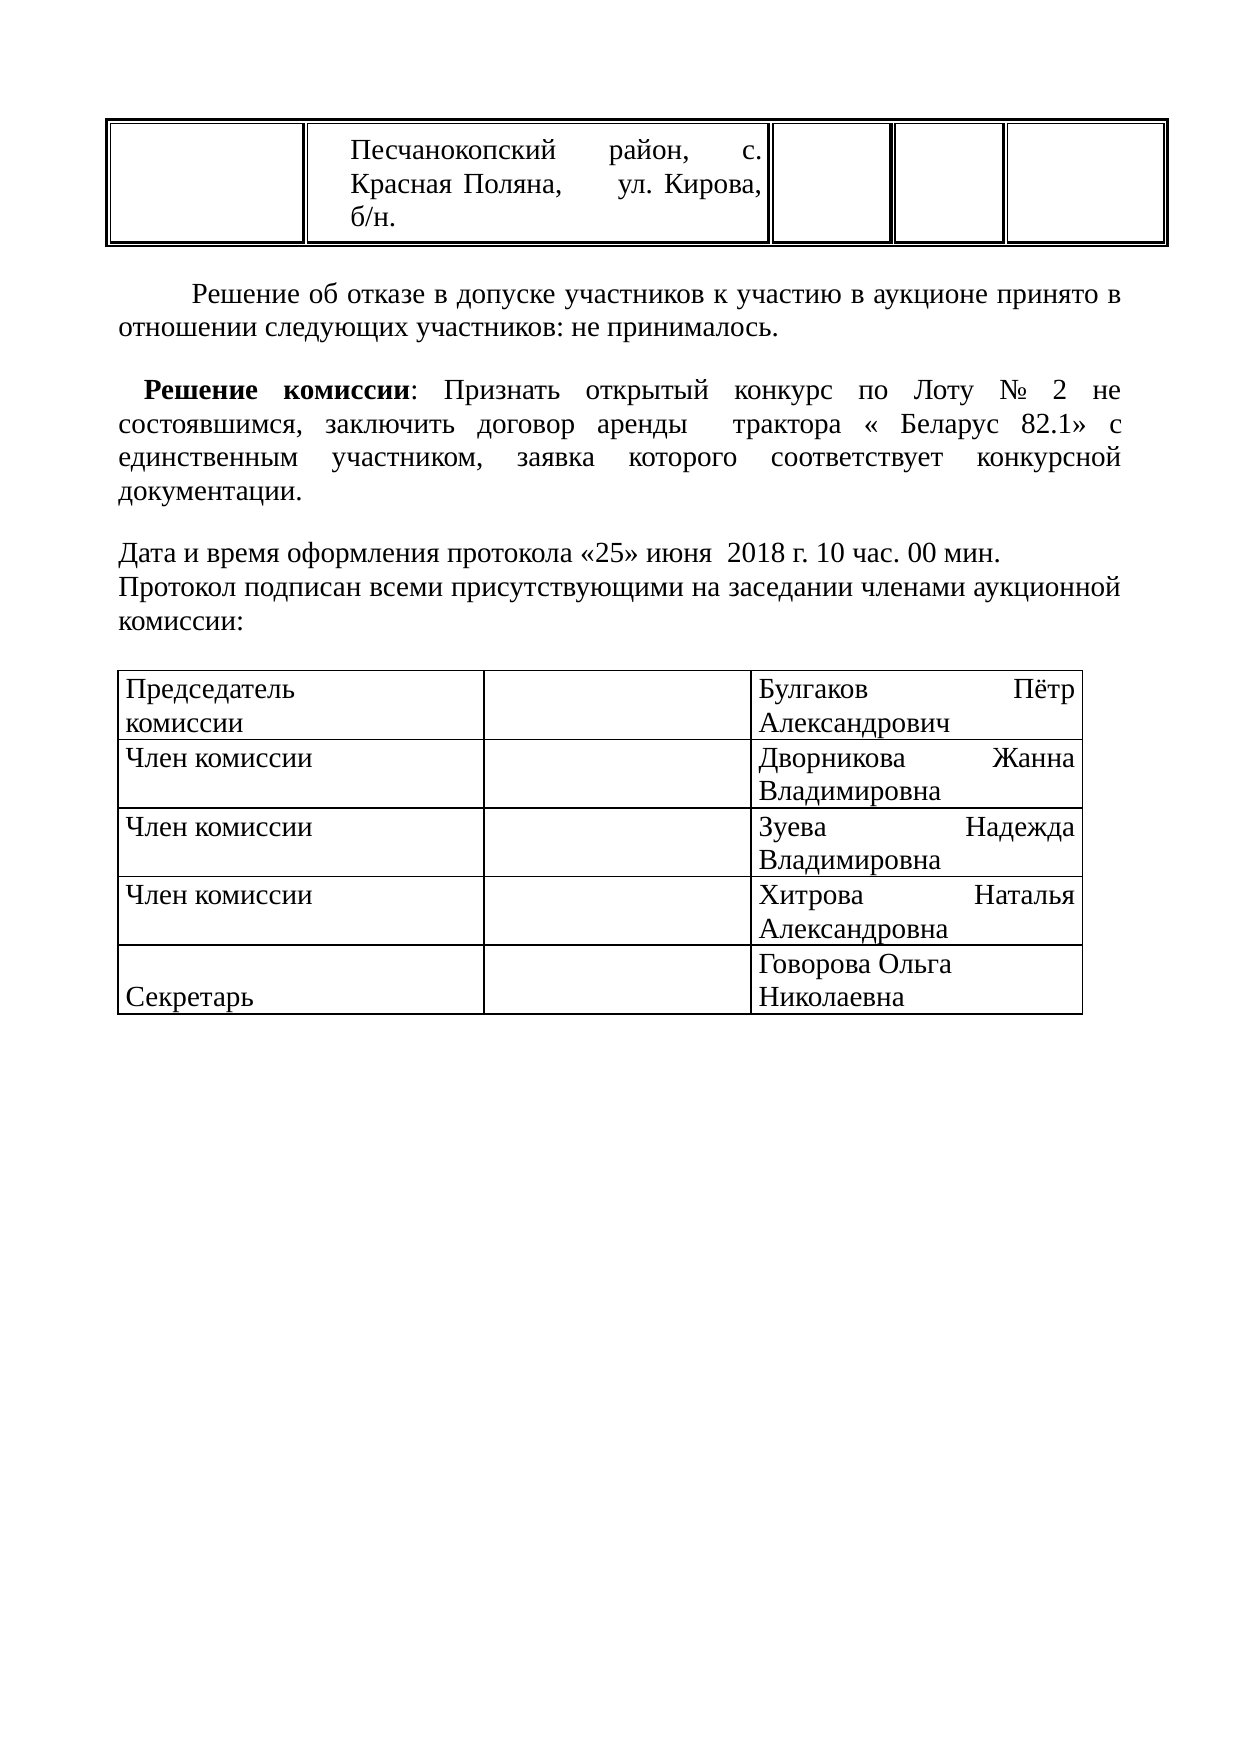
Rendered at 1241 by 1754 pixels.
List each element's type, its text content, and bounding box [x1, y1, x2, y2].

text Решение комиссии: Признать открытый конкурс по Лоту № 2 не состоявшимся, заключить договор аренды трактора « Беларус 82.1» с единственным участником, заявка которого соответствует конкурсной документации. [118, 372, 1122, 506]
table_cell [485, 877, 750, 944]
table_cell [485, 809, 750, 876]
table_cell Секретарь [119, 946, 483, 1013]
table_cell [485, 740, 750, 807]
table_cell [111, 124, 302, 241]
table_header Булгаков Пётр Александрович [752, 671, 1082, 738]
text Дата и время оформления протокола «25» июня 2018 г. 10 час. 00 мин. [118, 536, 1122, 569]
text Протокол подписан всеми присутствующими на заседании членами аукционной комиссии: [118, 569, 1122, 636]
table_cell [485, 946, 750, 1013]
table_header Председатель комиссии [119, 671, 483, 738]
text Решение об отказе в допуске участников к участию в аукционе принято в отношении следующих участников: не принималось. [118, 276, 1122, 343]
table_cell [774, 124, 889, 241]
table_cell Говорова Ольга Николаевна [752, 946, 1082, 1013]
table_cell - [896, 124, 1002, 241]
table_cell Зуева Надежда Владимировна [752, 809, 1082, 876]
table_cell Член комиссии [119, 740, 483, 807]
table_cell Член комиссии [119, 877, 483, 944]
table_header [485, 671, 750, 738]
table_cell - [1008, 124, 1163, 241]
table_cell Песчанокопский район, с. Красная Поляна, ул. Кирова, б/н. [308, 124, 767, 241]
table_cell Член комиссии [119, 809, 483, 876]
table_cell Хитрова Наталья Александровна [752, 877, 1082, 944]
table_cell Дворникова Жанна Владимировна [752, 740, 1082, 807]
